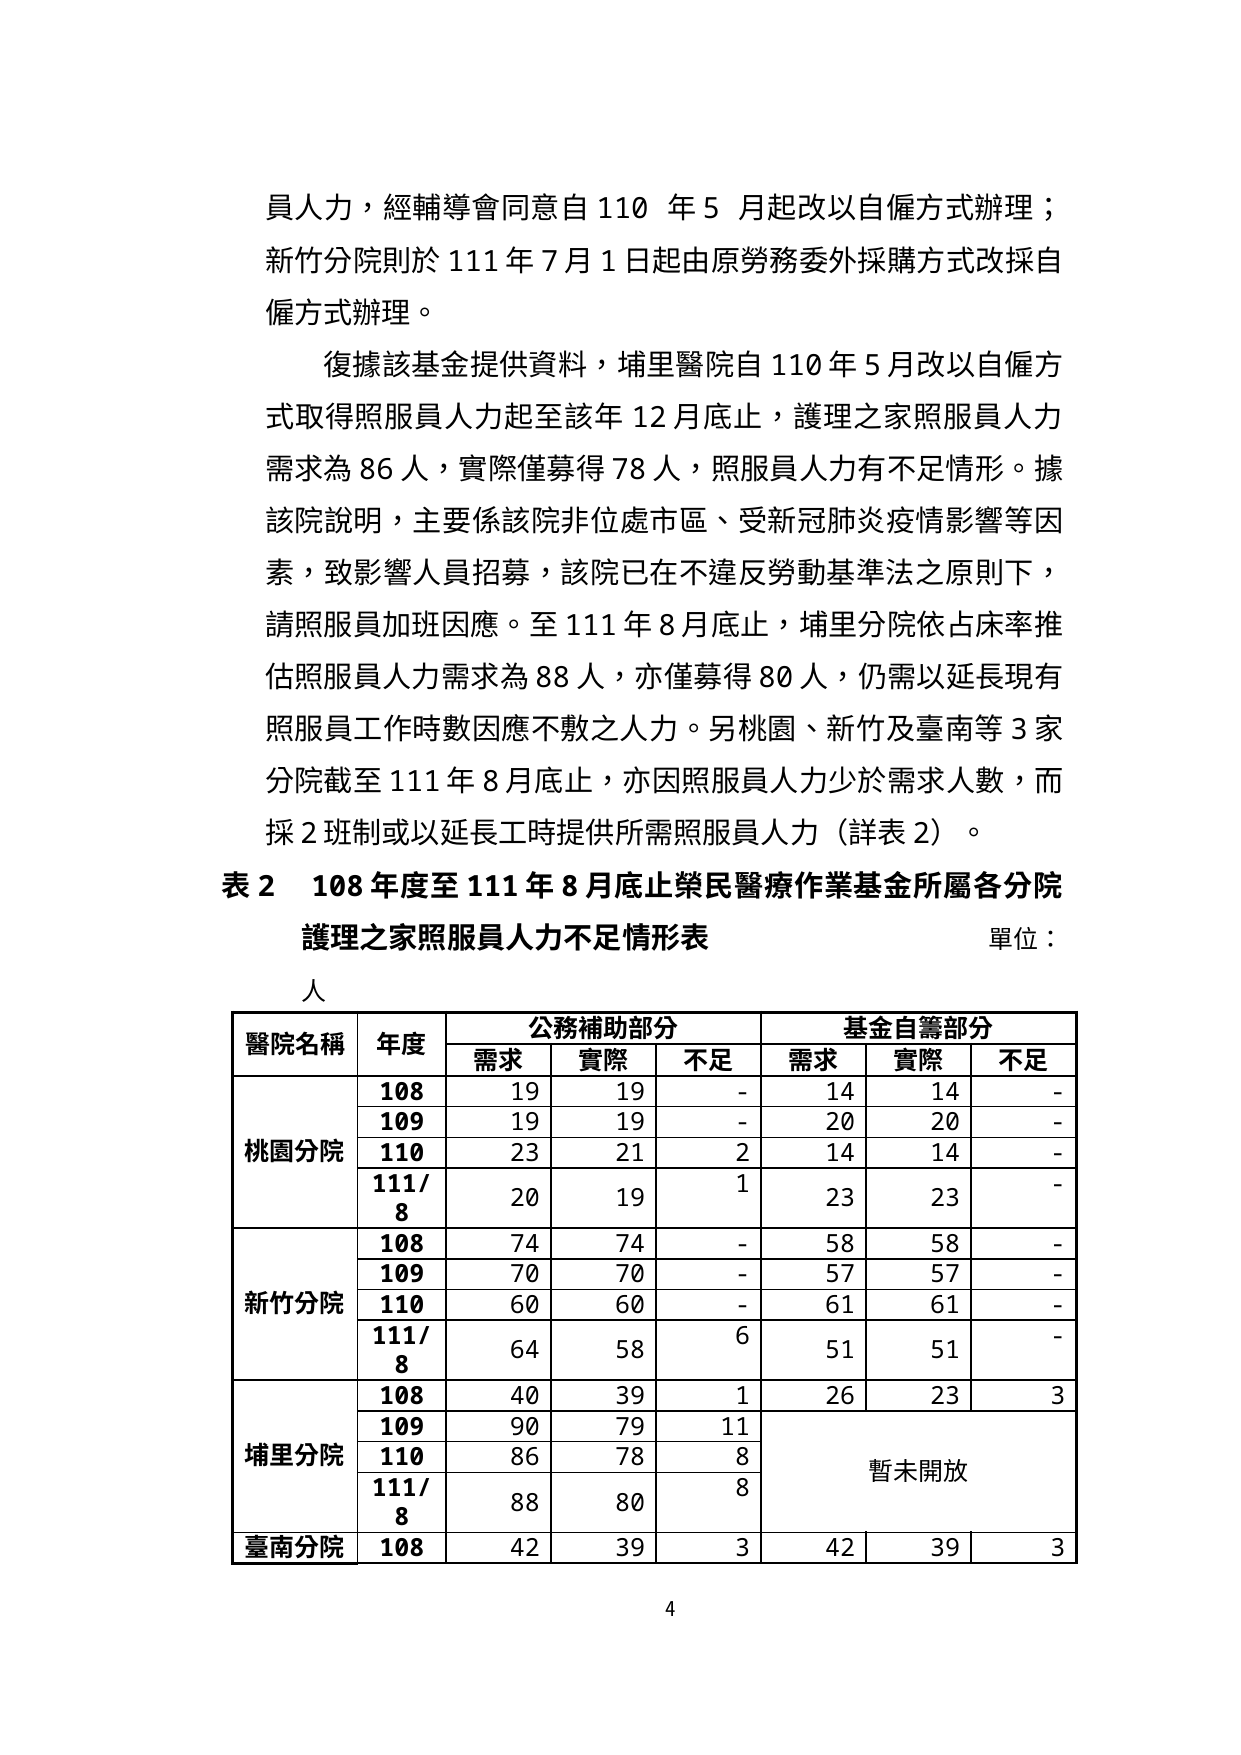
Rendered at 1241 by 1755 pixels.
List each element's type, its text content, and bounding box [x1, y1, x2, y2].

table_cell 111/8 [358, 1321, 445, 1379]
table_cell 臺南分院 [234, 1533, 357, 1562]
text 員人力，經輔導會同意自110 年5 月起改以自僱方式辦理；新竹分院則於111年7月1日起由原勞務委外採購方式改採自僱方式辦理。 [265, 177, 1063, 333]
table_cell 暫未開放 [762, 1412, 1075, 1531]
table_cell 110 [358, 1442, 445, 1471]
table_cell 14 [867, 1138, 970, 1167]
table_cell 57 [867, 1260, 970, 1289]
table_cell 42 [447, 1533, 550, 1562]
table_cell 111/8 [358, 1169, 445, 1227]
table_cell 90 [447, 1412, 550, 1441]
table_cell 70 [552, 1260, 655, 1289]
table_cell 74 [447, 1229, 550, 1258]
table_cell 26 [762, 1381, 865, 1410]
table_cell 21 [552, 1138, 655, 1167]
table_cell 60 [552, 1290, 655, 1319]
table_cell 108 [358, 1229, 445, 1258]
table_cell 3 [657, 1533, 760, 1562]
table_cell 39 [552, 1533, 655, 1562]
table_cell 51 [762, 1321, 865, 1379]
text 表2 108年度至111年8月底止榮民醫療作業基金所屬各分院護理之家照服員人力不足情形表 單位：人 [222, 854, 1063, 1011]
table_cell 108 [358, 1381, 445, 1410]
table_cell 40 [447, 1381, 550, 1410]
table_cell 19 [552, 1169, 655, 1227]
table_cell 110 [358, 1290, 445, 1319]
table_cell 19 [447, 1077, 550, 1106]
table_cell 14 [762, 1138, 865, 1167]
table_cell 1 [657, 1381, 760, 1410]
table_cell - [972, 1138, 1075, 1167]
table_cell 新竹分院 [234, 1229, 357, 1379]
table_cell 實際 [867, 1045, 970, 1075]
table_cell 桃園分院 [234, 1077, 357, 1227]
table_cell 108 [358, 1077, 445, 1106]
table_cell 20 [447, 1169, 550, 1227]
table_cell - [972, 1169, 1075, 1227]
table_cell 3 [972, 1533, 1075, 1562]
table_cell 88 [447, 1473, 550, 1531]
table_cell 19 [447, 1107, 550, 1137]
table_header 醫院名稱 [234, 1014, 357, 1075]
table_cell 61 [867, 1290, 970, 1319]
table_cell 109 [358, 1107, 445, 1137]
table_cell 需求 [762, 1045, 865, 1075]
table_cell 39 [552, 1381, 655, 1410]
table_cell 78 [552, 1442, 655, 1471]
table_cell - [972, 1077, 1075, 1106]
table_cell 60 [447, 1290, 550, 1319]
table_cell 109 [358, 1260, 445, 1289]
table_cell 19 [552, 1077, 655, 1106]
table_cell 64 [447, 1321, 550, 1379]
table_cell - [657, 1260, 760, 1289]
table_cell - [972, 1229, 1075, 1258]
table_cell 11 [657, 1412, 760, 1441]
table_cell - [972, 1260, 1075, 1289]
table_cell 需求 [447, 1045, 550, 1075]
table_cell 79 [552, 1412, 655, 1441]
table_cell 14 [762, 1077, 865, 1106]
table_cell 20 [867, 1107, 970, 1137]
table_cell 108 [358, 1533, 445, 1562]
table_cell 23 [867, 1381, 970, 1410]
table_cell 61 [762, 1290, 865, 1319]
table_header 公務補助部分 [447, 1014, 760, 1043]
table_cell 58 [552, 1321, 655, 1379]
table_cell 6 [657, 1321, 760, 1379]
table_cell 57 [762, 1260, 865, 1289]
table_cell 不足 [657, 1045, 760, 1075]
text 復據該基金提供資料，埔里醫院自110年5月改以自僱方式取得照服員人力起至該年12月底止，護理之家照服員人力需求為86人，實際僅募得78人，照服員人力有不足情形。據該院說明，主要係該院非位處市區、受新冠肺炎疫情影響等因素，致影響人員招募，該院已在不違反勞動基準法之原則下，請照服員加班因應。至111年8月底止，埔里分院依占床率推估照服員人力需求為88人，亦僅募得80人，仍需以延長現有照服員工作時數因應不敷之人力。另桃園、新竹及臺南等3家分院截至111年8月底止，亦因照服員人力少於需求人數，而採2班制或以延長工時提供所需照服員人力（詳表2）。 [265, 333, 1063, 854]
table_cell - [657, 1290, 760, 1319]
table_cell 51 [867, 1321, 970, 1379]
table_cell 8 [657, 1442, 760, 1471]
table_cell - [657, 1229, 760, 1258]
table_cell 74 [552, 1229, 655, 1258]
table_cell 23 [867, 1169, 970, 1227]
table_cell 80 [552, 1473, 655, 1531]
table_cell - [972, 1107, 1075, 1137]
table_cell 埔里分院 [234, 1381, 357, 1531]
table_cell 3 [972, 1381, 1075, 1410]
table_cell 39 [867, 1533, 970, 1562]
table_cell 8 [657, 1473, 760, 1531]
table_cell 109 [358, 1412, 445, 1441]
table_cell 70 [447, 1260, 550, 1289]
table_cell - [972, 1321, 1075, 1379]
table_cell 實際 [552, 1045, 655, 1075]
table_cell 58 [867, 1229, 970, 1258]
table_cell 23 [447, 1138, 550, 1167]
table_cell 2 [657, 1138, 760, 1167]
table_cell 58 [762, 1229, 865, 1258]
table_cell 42 [762, 1533, 865, 1562]
table_cell - [657, 1107, 760, 1137]
table_cell - [972, 1290, 1075, 1319]
table_cell 20 [762, 1107, 865, 1137]
table_cell 110 [358, 1138, 445, 1167]
table_cell 不足 [972, 1045, 1075, 1075]
table_cell 19 [552, 1107, 655, 1137]
table_cell 1 [657, 1169, 760, 1227]
table_header 年度 [358, 1014, 445, 1075]
table_cell - [657, 1077, 760, 1106]
table_header 基金自籌部分 [762, 1014, 1075, 1043]
table_cell 86 [447, 1442, 550, 1471]
table_cell 14 [867, 1077, 970, 1106]
table_cell 111/8 [358, 1473, 445, 1531]
table_cell 23 [762, 1169, 865, 1227]
